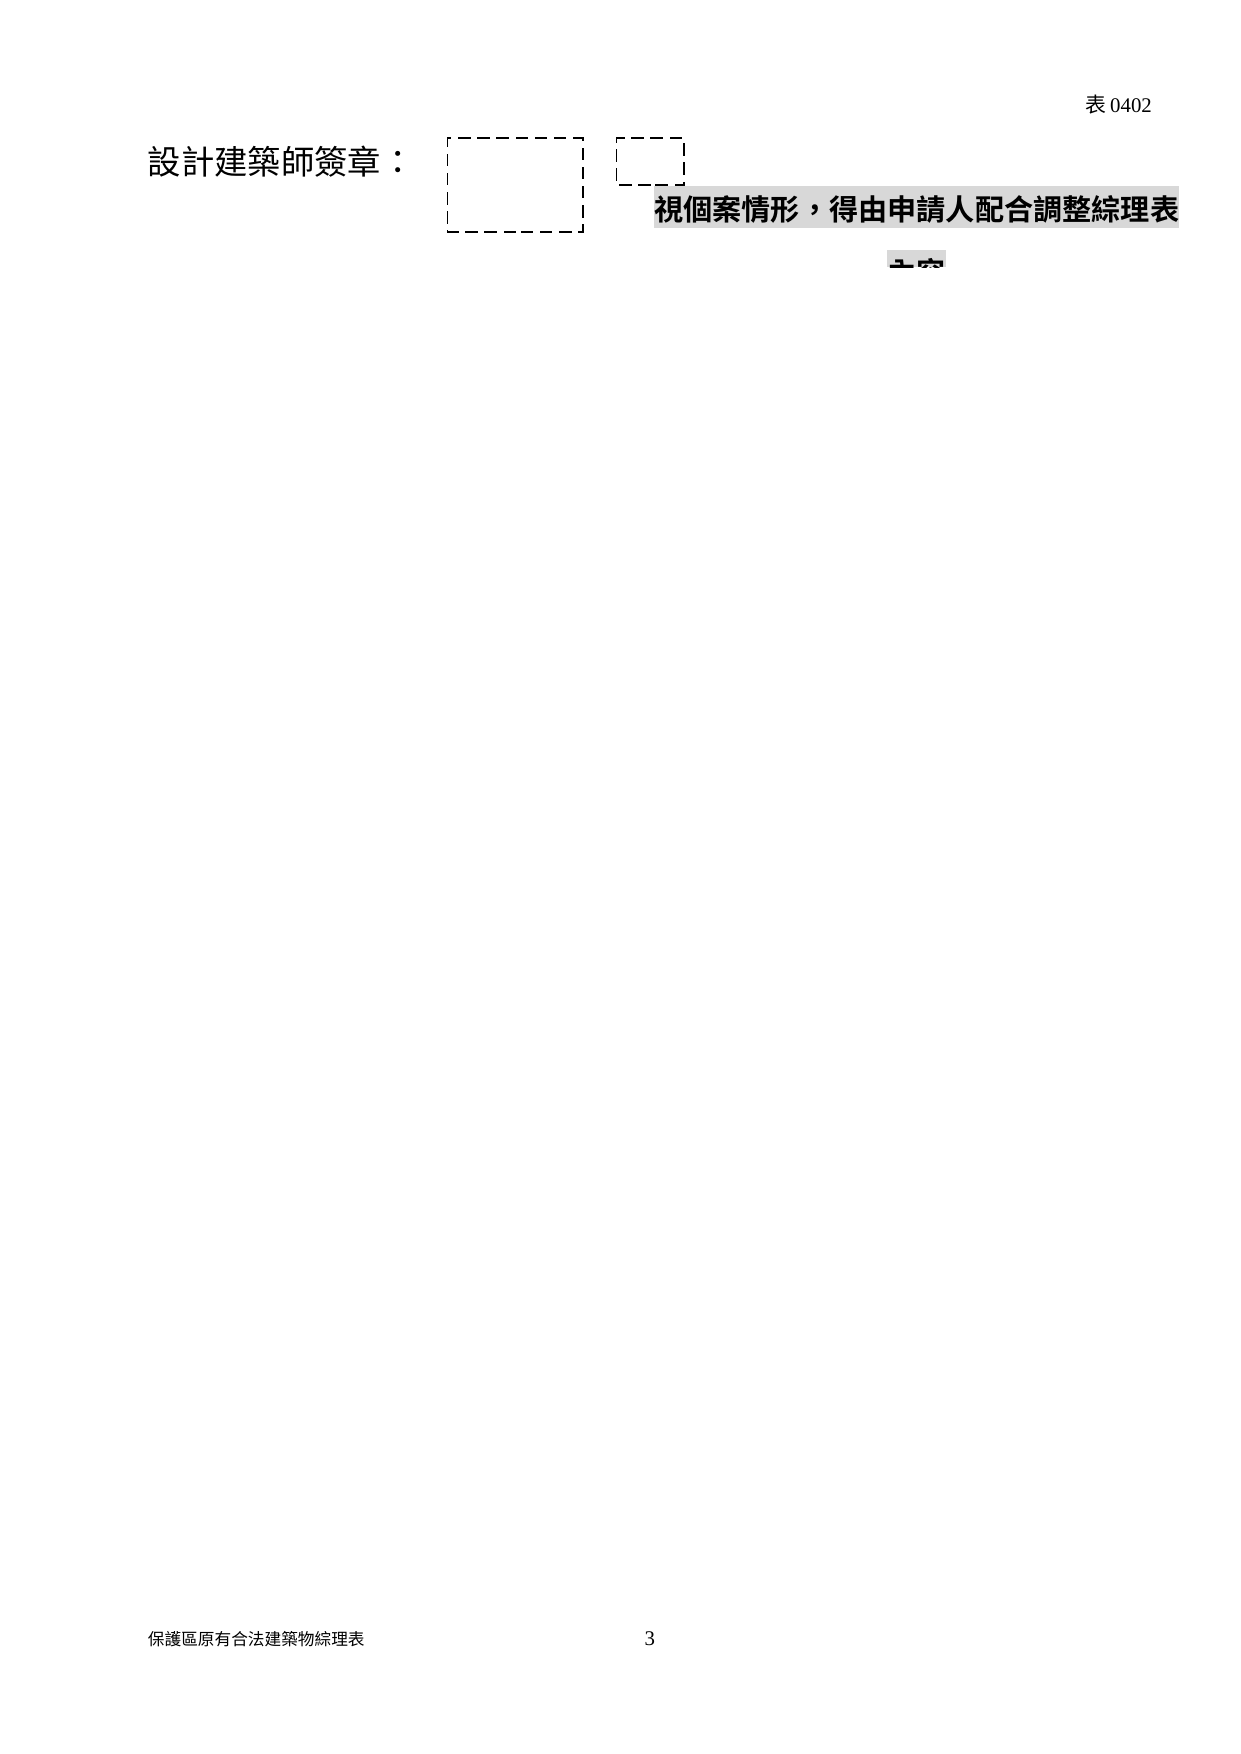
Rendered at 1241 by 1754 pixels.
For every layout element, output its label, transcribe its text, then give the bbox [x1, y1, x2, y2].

text 設計建築師簽章： [148, 123, 1152, 267]
text 設計建築師簽章： [1185, 186, 1235, 267]
text 視個案情形，得由申請人配合調整綜理表內容 [648, 186, 1185, 267]
